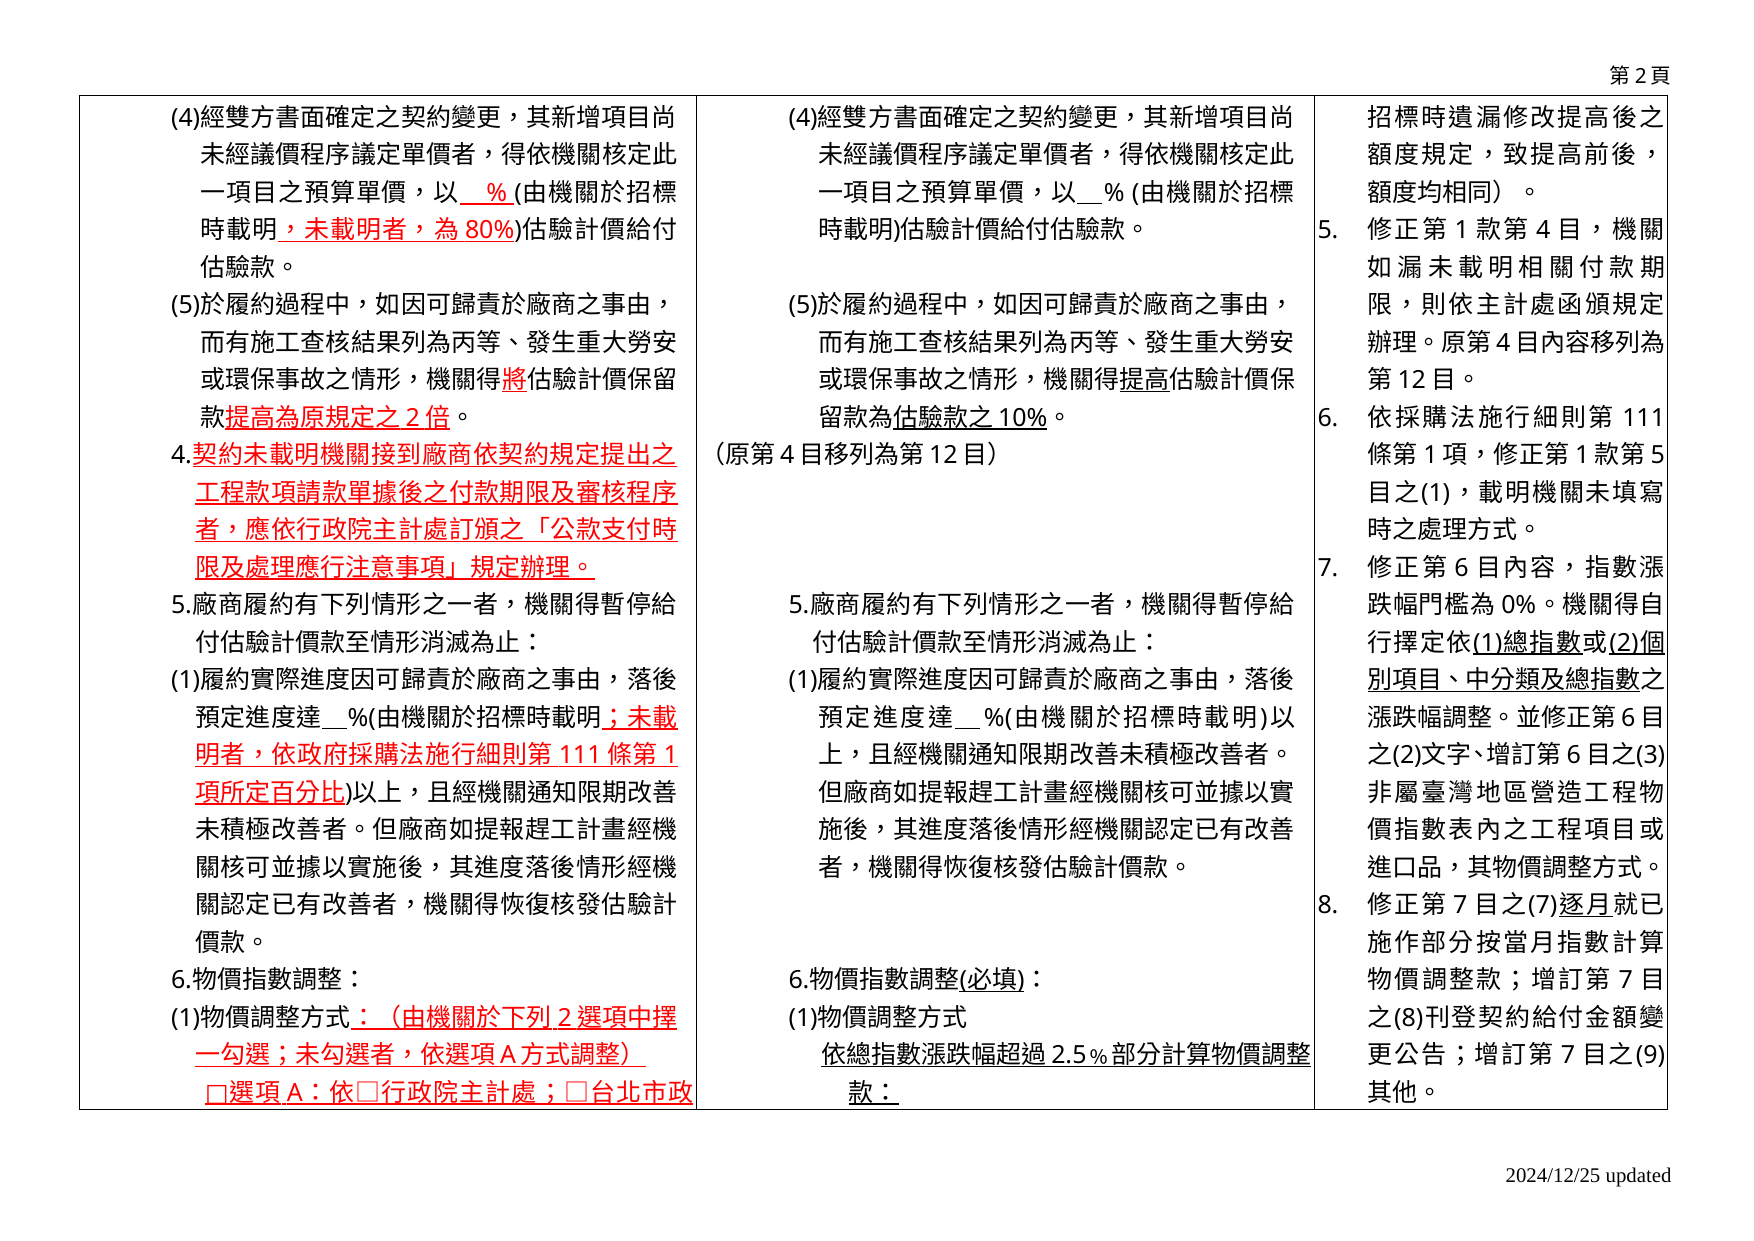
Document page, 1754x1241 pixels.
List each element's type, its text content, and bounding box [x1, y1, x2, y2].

table_cell (4)經雙方書面確定之契約變更，其新增項目尚未經議價程序議定單價者，得依機關核定此一項目之預算單價，以＿% (由機關於招標時載明，未載明者，為80%)估驗計價給付估驗款。 (5)於履約過程中，如因可歸責於廠商之事由，而有施工查核結果列為丙等、發生重大勞安或環保事故之情形，機關得將估驗計價保留款提高為原規定之2倍。 4.契約未載明機關接到廠商依契約規定提出之工程款項請款單據後之付款期限及審核程序者，應依行政院主計處訂頒之「公款支付時限及處理應行注意事項」規定辦理。 5.廠商履約有下列情形之一者，機關得暫停給付估驗計價款至情形消滅為止： (1)履約實際進度因可歸責於廠商之事由，落後預定進度達＿%(由機關於招標時載明；未載明者，依政府採購法施行細則第111條第1項所定百分比)以上，且經機關通知限期改善未積極改善者。但廠商如提報趕工計畫經機關核可並據以實施後，其進度落後情形經機關認定已有改善者，機關得恢復核發估驗計價款。 6.物價指數調整： (1)物價調整方式：（由機關於下列2選項中擇一勾選；未勾選者，依選項A方式調整） □選項A：依□行政院主計處；□台北市政 [80, 96, 696, 1109]
table_cell 如計價期數不確定，平均扣回似有困難，爰修正第1款第1目選項。 修正第1款第2目之(1)，由機關於招標時載明付款期限。如未載明，則依修正後第4目之規定。 修正第1款第2目之(4)，註明未填寫百分比時之內定值。 修正第1款第2目之(5)末句，以避免招標機關未全面引用本會範本，致產生前後矛盾之情形（例如原保留款即規定為10%，惟招標時遺漏修改提高後之額度規定，致提高前後，額度均相同）。 修正第1款第4目，機關如漏未載明相關付款期限，則依主計處函頒規定辦理。原第4目內容移列為第12目。 依採購法施行細則第111條第1項，修正第1款第5目之(1)，載明機關未填寫時之處理方式。 修正第6目內容，指數漲跌幅門檻為0%。機關得自行擇定依(1)總指數或(2)個別項目、中分類及總指數之漲跌幅調整。並修正第6目之(2)文字、增訂第6目之(3)非屬臺灣地區營造工程物價指數表內之工程項目或進口品，其物價調整方式。 修正第7目之(7)逐月就已施作部分按當月指數計算物價調整款；增訂第7目之(8)刊登契約給付金額變更公告；增訂第7目之(9)其他。 [1315, 96, 1667, 1109]
table_cell (4)經雙方書面確定之契約變更，其新增項目尚未經議價程序議定單價者，得依機關核定此一項目之預算單價，以＿% (由機關於招標時載明)估驗計價給付估驗款。 (5)於履約過程中，如因可歸責於廠商之事由，而有施工查核結果列為丙等、發生重大勞安或環保事故之情形，機關得提高估驗計價保留款為估驗款之10%。 （原第4目移列為第12目） 5.廠商履約有下列情形之一者，機關得暫停給付估驗計價款至情形消滅為止： (1)履約實際進度因可歸責於廠商之事由，落後預定進度達＿%(由機關於招標時載明)以上，且經機關通知限期改善未積極改善者。但廠商如提報趕工計畫經機關核可並據以實施後，其進度落後情形經機關認定已有改善者，機關得恢復核發估驗計價款。 6.物價指數調整(必填)： (1)物價調整方式 依總指數漲跌幅超過2.5﹪部分計算物價調整款： [697, 96, 1314, 1109]
